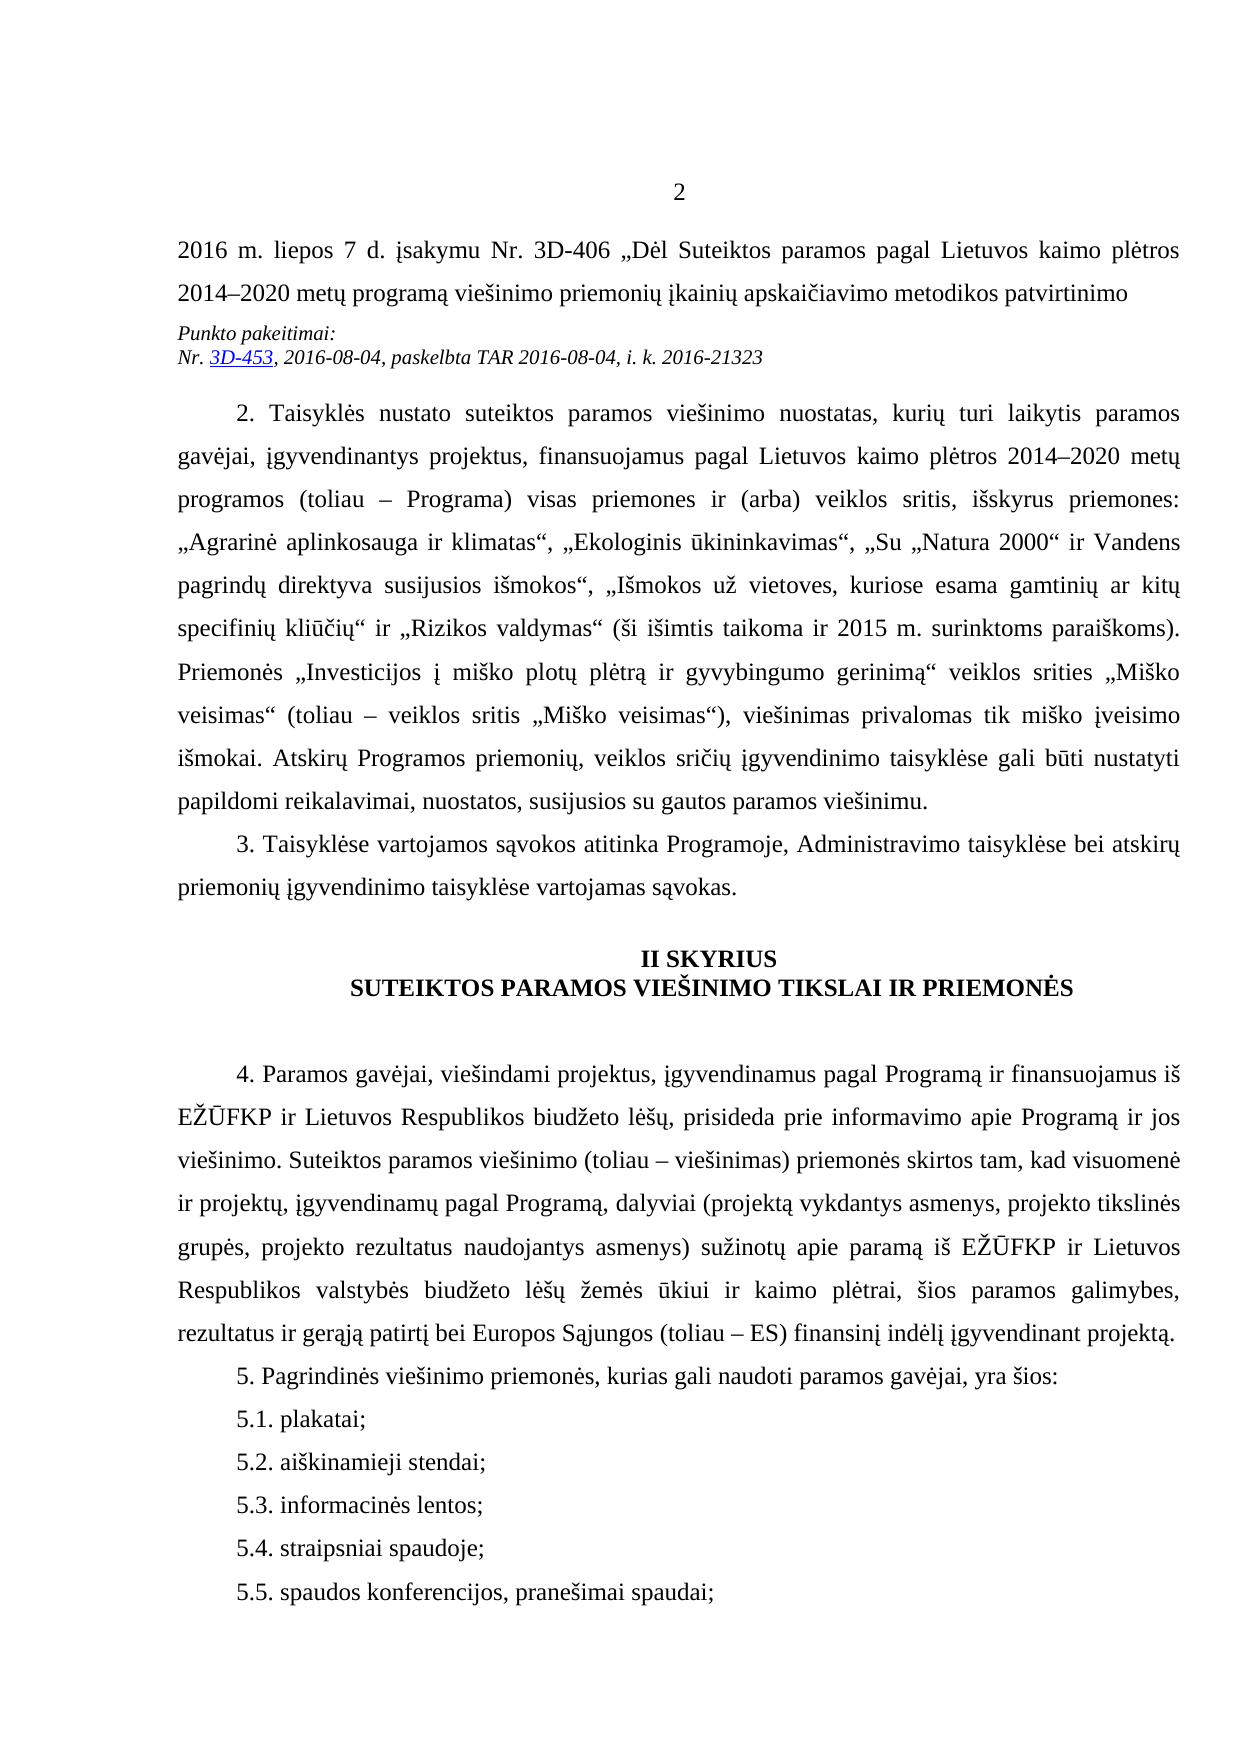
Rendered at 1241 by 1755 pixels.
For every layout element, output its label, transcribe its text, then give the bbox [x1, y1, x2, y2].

text 3. Taisyklėse vartojamos sąvokos atitinka Programoje, Administravimo taisyklėse bei atskirų priemonių įgyvendinimo taisyklėse vartojamas sąvokas. [177, 829, 1181, 901]
text 2. Taisyklės nustato suteiktos paramos viešinimo nuostatas, kurių turi laikytis paramos gavėjai, įgyvendinantys projektus, finansuojamus pagal Lietuvos kaimo plėtros 2014–2020 metų programos (toliau – Programa) visas priemones ir (arba) veiklos sritis, išskyrus priemones: „Agrarinė aplinkosauga ir klimatas“, „Ekologinis ūkininkavimas“, „Su „Natura 2000“ ir Vandens pagrindų direktyva susijusios išmokos“, „Išmokos už vietoves, kuriose esama gamtinių ar kitų specifinių kliūčių“ ir „Rizikos valdymas“ (ši išimtis taikoma ir 2015 m. surinktoms paraiškoms). Priemonės „Investicijos į miško plotų plėtrą ir gyvybingumo gerinimą“ veiklos srities „Miško veisimas“ (toliau – veiklos sritis „Miško veisimas“), viešinimas privalomas tik miško įveisimo išmokai. Atskirų Programos priemonių, veiklos sričių įgyvendinimo taisyklėse gali būti nustatyti papildomi reikalavimai, nuostatos, susijusios su gautos paramos viešinimu. [177, 398, 1181, 815]
text 2016 m. liepos 7 d. įsakymu Nr. 3D-406 „Dėl Suteiktos paramos pagal Lietuvos kaimo plėtros 2014–2020 metų programą viešinimo priemonių įkainių apskaičiavimo metodikos patvirtinimo [177, 235, 1181, 307]
text 5.2. aiškinamieji stendai; [177, 1447, 1181, 1476]
text Nr. 3D-453, 2016-08-04, paskelbta TAR 2016-08-04, i. k. 2016-21323 [177, 345, 1181, 369]
text 5.5. spaudos konferencijos, pranešimai spaudai; [177, 1577, 1181, 1605]
text Punkto pakeitimai: [177, 321, 1181, 345]
text 4. Paramos gavėjai, viešindami projektus, įgyvendinamus pagal Programą ir finansuojamus iš EŽŪFKP ir Lietuvos Respublikos biudžeto lėšų, prisideda prie informavimo apie Programą ir jos viešinimo. Suteiktos paramos viešinimo (toliau – viešinimas) priemonės skirtos tam, kad visuomenė ir projektų, įgyvendinamų pagal Programą, dalyviai (projektą vykdantys asmenys, projekto tikslinės grupės, projekto rezultatus naudojantys asmenys) sužinotų apie paramą iš EŽŪFKP ir Lietuvos Respublikos valstybės biudžeto lėšų žemės ūkiui ir kaimo plėtrai, šios paramos galimybes, rezultatus ir gerąją patirtį bei Europos Sąjungos (toliau – ES) finansinį indėlį įgyvendinant projektą. [177, 1059, 1181, 1347]
text II SKYRIUS [177, 944, 1181, 973]
text 5.4. straipsniai spaudoje; [177, 1533, 1181, 1562]
text 5. Pagrindinės viešinimo priemonės, kurias gali naudoti paramos gavėjai, yra šios: [177, 1361, 1181, 1390]
text 5.1. plakatai; [177, 1404, 1181, 1433]
text SUTEIKTOS PARAMOS viešinimo TIKSLAI IR PRIEMONĖS [177, 973, 1181, 1002]
text 5.3. informacinės lentos; [177, 1490, 1181, 1519]
